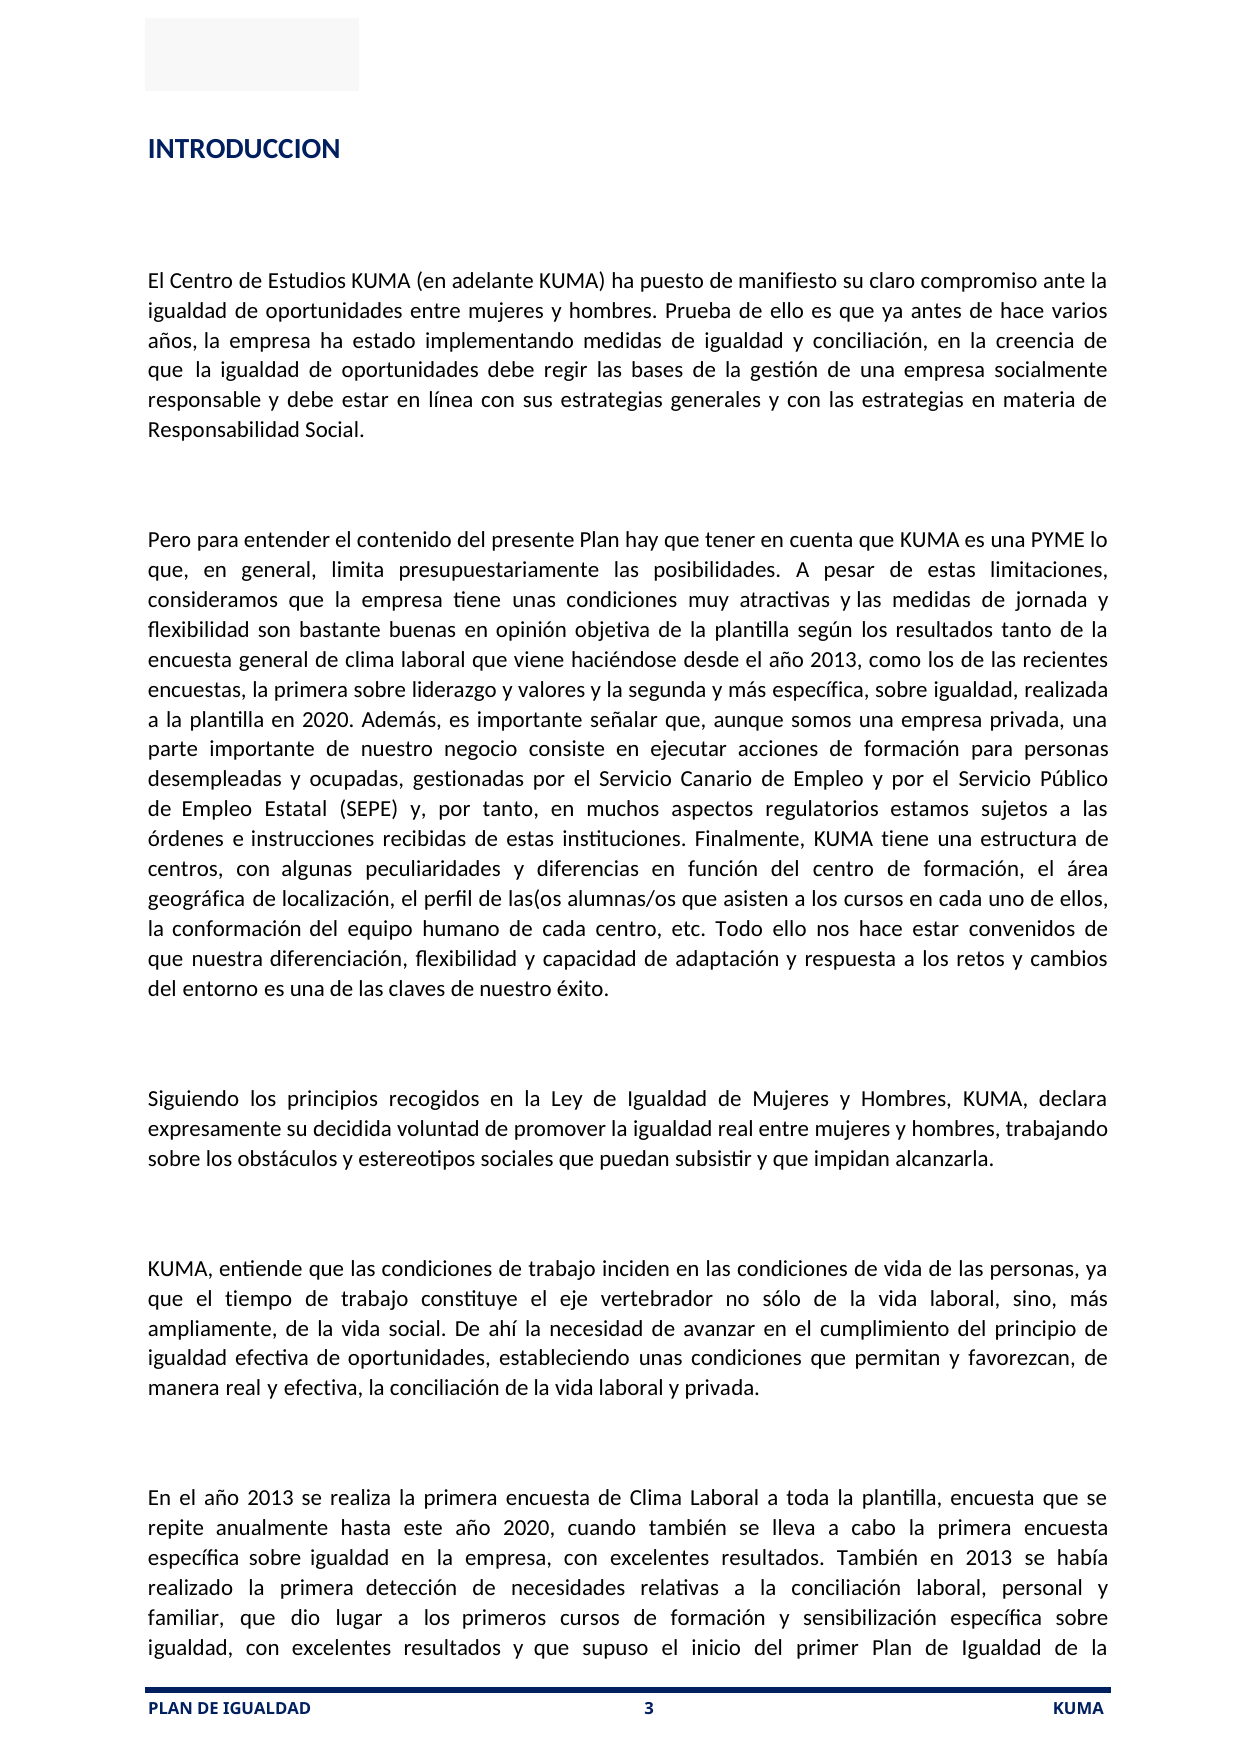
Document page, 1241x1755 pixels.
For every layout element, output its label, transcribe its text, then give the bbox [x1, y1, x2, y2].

text En el año 2013 se realiza la primera encuesta de Clima Laboral a toda la plantilla, encuesta que se repite anualmente hasta este año 2020, cuando también se lleva a cabo la primera encuesta específica sobre igualdad en la empresa, con excelentes resultados. También en 2013 se había realizado la primera detección de necesidades relativas a la conciliación laboral, personal y familiar, que dio lugar a los primeros cursos de formación y sensibilización específica sobre igualdad, con excelentes resultados y que supuso el inicio del primer Plan de Igualdad de la [148, 1483, 1108, 1661]
text KUMA, entiende que las condiciones de trabajo inciden en las condiciones de vida de las personas, ya que el tiempo de trabajo constituye el eje vertebrador no sólo de la vida laboral, sino, más ampliamente, de la vida social. De ahí la necesidad de avanzar en el cumplimiento del principio de igualdad efectiva de oportunidades, estableciendo unas condiciones que permitan y favorezcan, de manera real y efectiva, la conciliación de la vida laboral y privada. [148, 1254, 1108, 1401]
text El Centro de Estudios KUMA (en adelante KUMA) ha puesto de manifiesto su claro compromiso ante la igualdad de oportunidades entre mujeres y hombres. Prueba de ello es que ya antes de hace varios años, la empresa ha estado implementando medidas de igualdad y conciliación, en la creencia de que la igualdad de oportunidades debe regir las bases de la gestión de una empresa socialmente responsable y debe estar en línea con sus estrategias generales y con las estrategias en materia de Responsabilidad Social. [148, 266, 1108, 443]
text Siguiendo los principios recogidos en la Ley de Igualdad de Mujeres y Hombres, KUMA, declara expresamente su decidida voluntad de promover la igualdad real entre mujeres y hombres, trabajando sobre los obstáculos y estereotipos sociales que puedan subsistir y que impidan alcanzarla. [148, 1084, 1108, 1172]
text Pero para entender el contenido del presente Plan hay que tener en cuenta que KUMA es una PYME lo que, en general, limita presupuestariamente las posibilidades. A pesar de estas limitaciones, consideramos que la empresa tiene unas condiciones muy atractivas y las medidas de jornada y flexibilidad son bastante buenas en opinión objetiva de la plantilla según los resultados tanto de la encuesta general de clima laboral que viene haciéndose desde el año 2013, como los de las recientes encuestas, la primera sobre liderazgo y valores y la segunda y más específica, sobre igualdad, realizada a la plantilla en 2020. Además, es importante señalar que, aunque somos una empresa privada, una parte importante de nuestro negocio consiste en ejecutar acciones de formación para personas desempleadas y ocupadas, gestionadas por el Servicio Canario de Empleo y por el Servicio Público de Empleo Estatal (SEPE) y, por tanto, en muchos aspectos regulatorios estamos sujetos a las órdenes e instrucciones recibidas de estas instituciones. Finalmente, KUMA tiene una estructura de centros, con algunas peculiaridades y diferencias en función del centro de formación, el área geográfica de localización, el perfil de las(os alumnas/os que asisten a los cursos en cada uno de ellos, la conformación del equipo humano de cada centro, etc. Todo ello nos hace estar convenidos de que nuestra diferenciación, flexibilidad y capacidad de adaptación y respuesta a los retos y cambios del entorno es una de las claves de nuestro éxito. [148, 525, 1108, 1002]
subtitle INTRODUCCION [148, 131, 341, 166]
